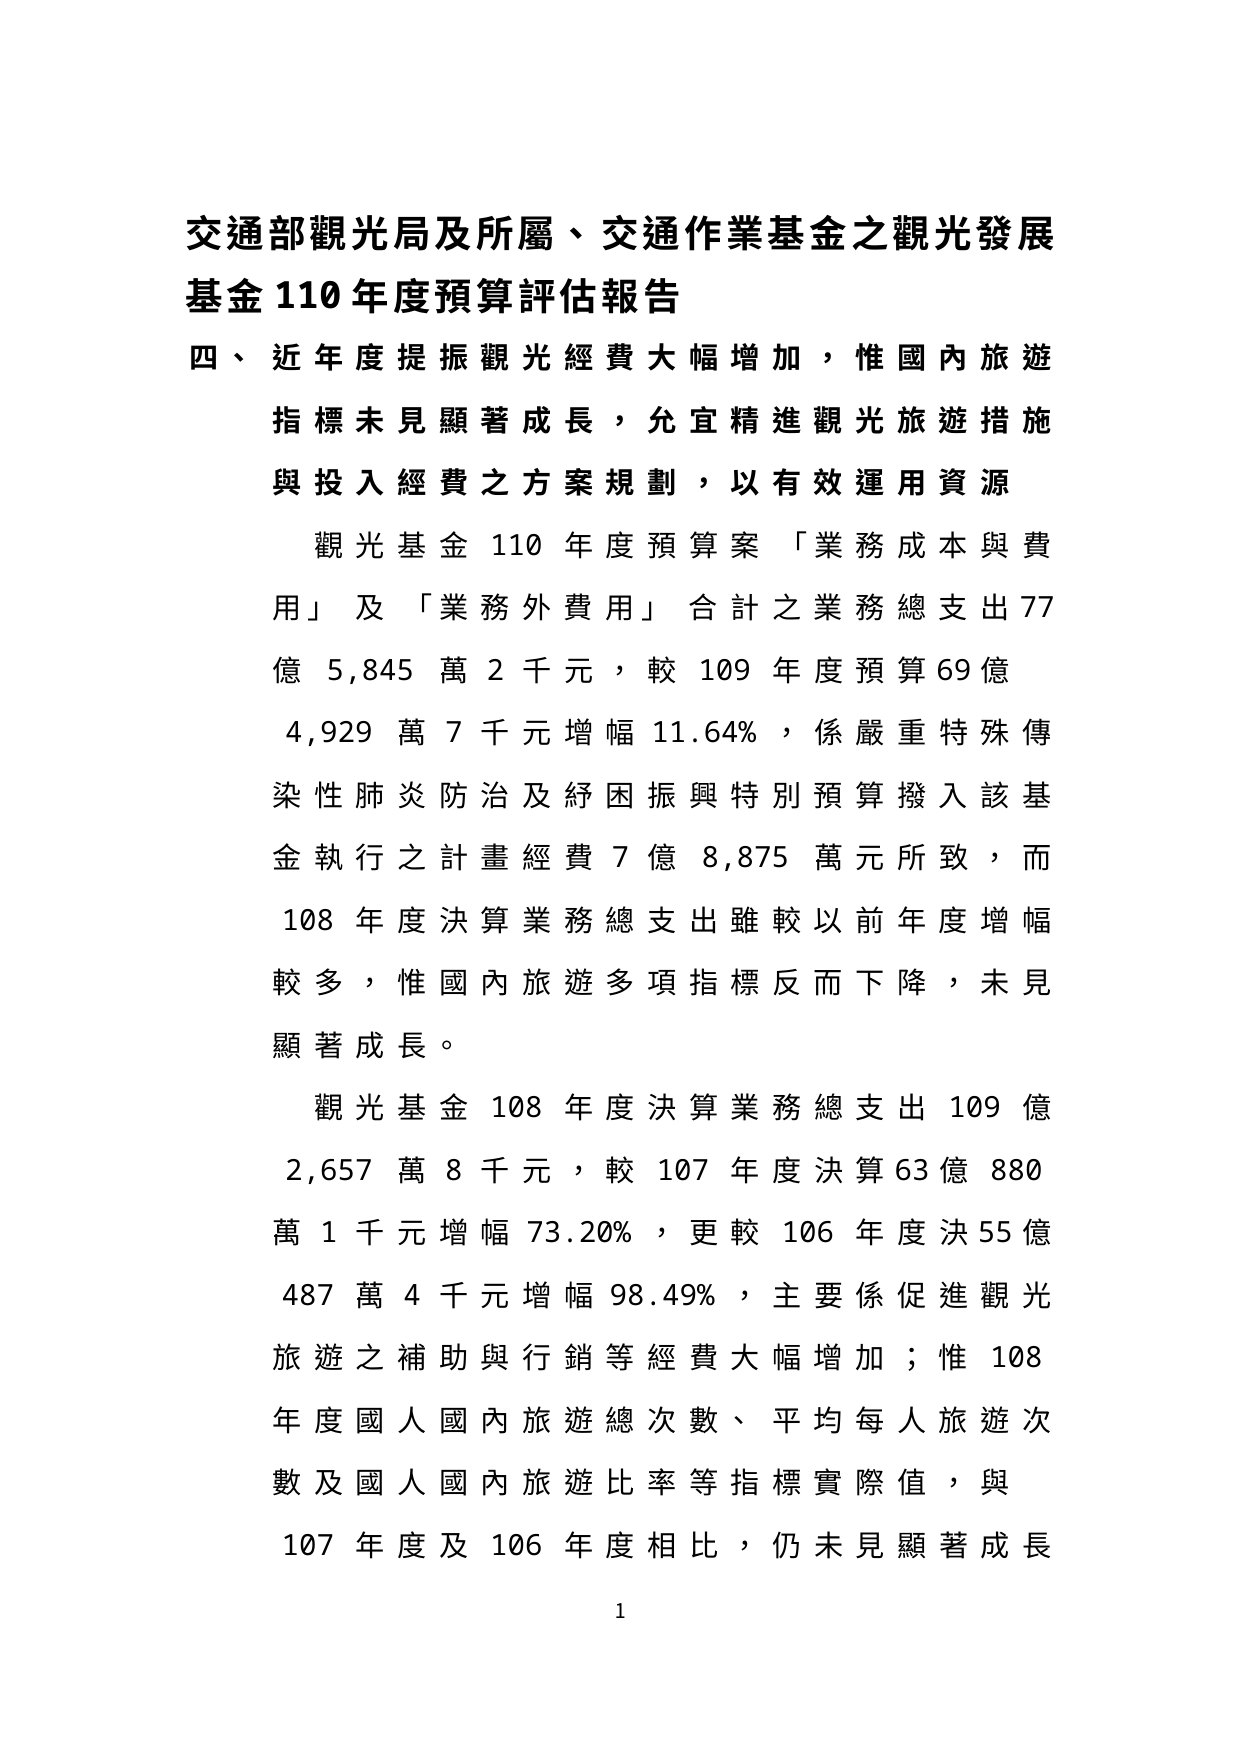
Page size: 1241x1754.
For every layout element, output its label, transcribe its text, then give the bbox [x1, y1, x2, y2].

text 四、近年度提振觀光經費大幅增加，惟國內旅遊指標未見顯著成長，允宜精進觀光旅遊措施與投入經費之方案規劃，以有效運用資源 [183, 314, 1058, 502]
text 觀光基金110年度預算案「業務成本與費用」及「業務外費用」合計之業務總支出77億5,845萬2千元，較109年度預算69億4,929萬7千元增幅11.64%，係嚴重特殊傳染性肺炎防治及紓困振興特別預算撥入該基金執行之計畫經費7億8,875萬元所致，而108年度決算業務總支出雖較以前年度增幅較多，惟國內旅遊多項指標反而下降，未見顯著成長。 [242, 502, 1058, 1064]
text 觀光基金108年度決算業務總支出109億2,657萬8千元，較107年度決算63億880萬1千元增幅73.20%，更較106年度決55億487萬4千元增幅98.49%，主要係促進觀光旅遊之補助與行銷等經費大幅增加；惟108年度國人國內旅遊總次數、平均每人旅遊次數及國人國內旅遊比率等指標實際值，與107年度及106年度相比，仍未見顯著成長 [242, 1064, 1058, 1564]
text 交通部觀光局及所屬、交通作業基金之觀光發展基金110年度預算評估報告 [183, 189, 1058, 314]
